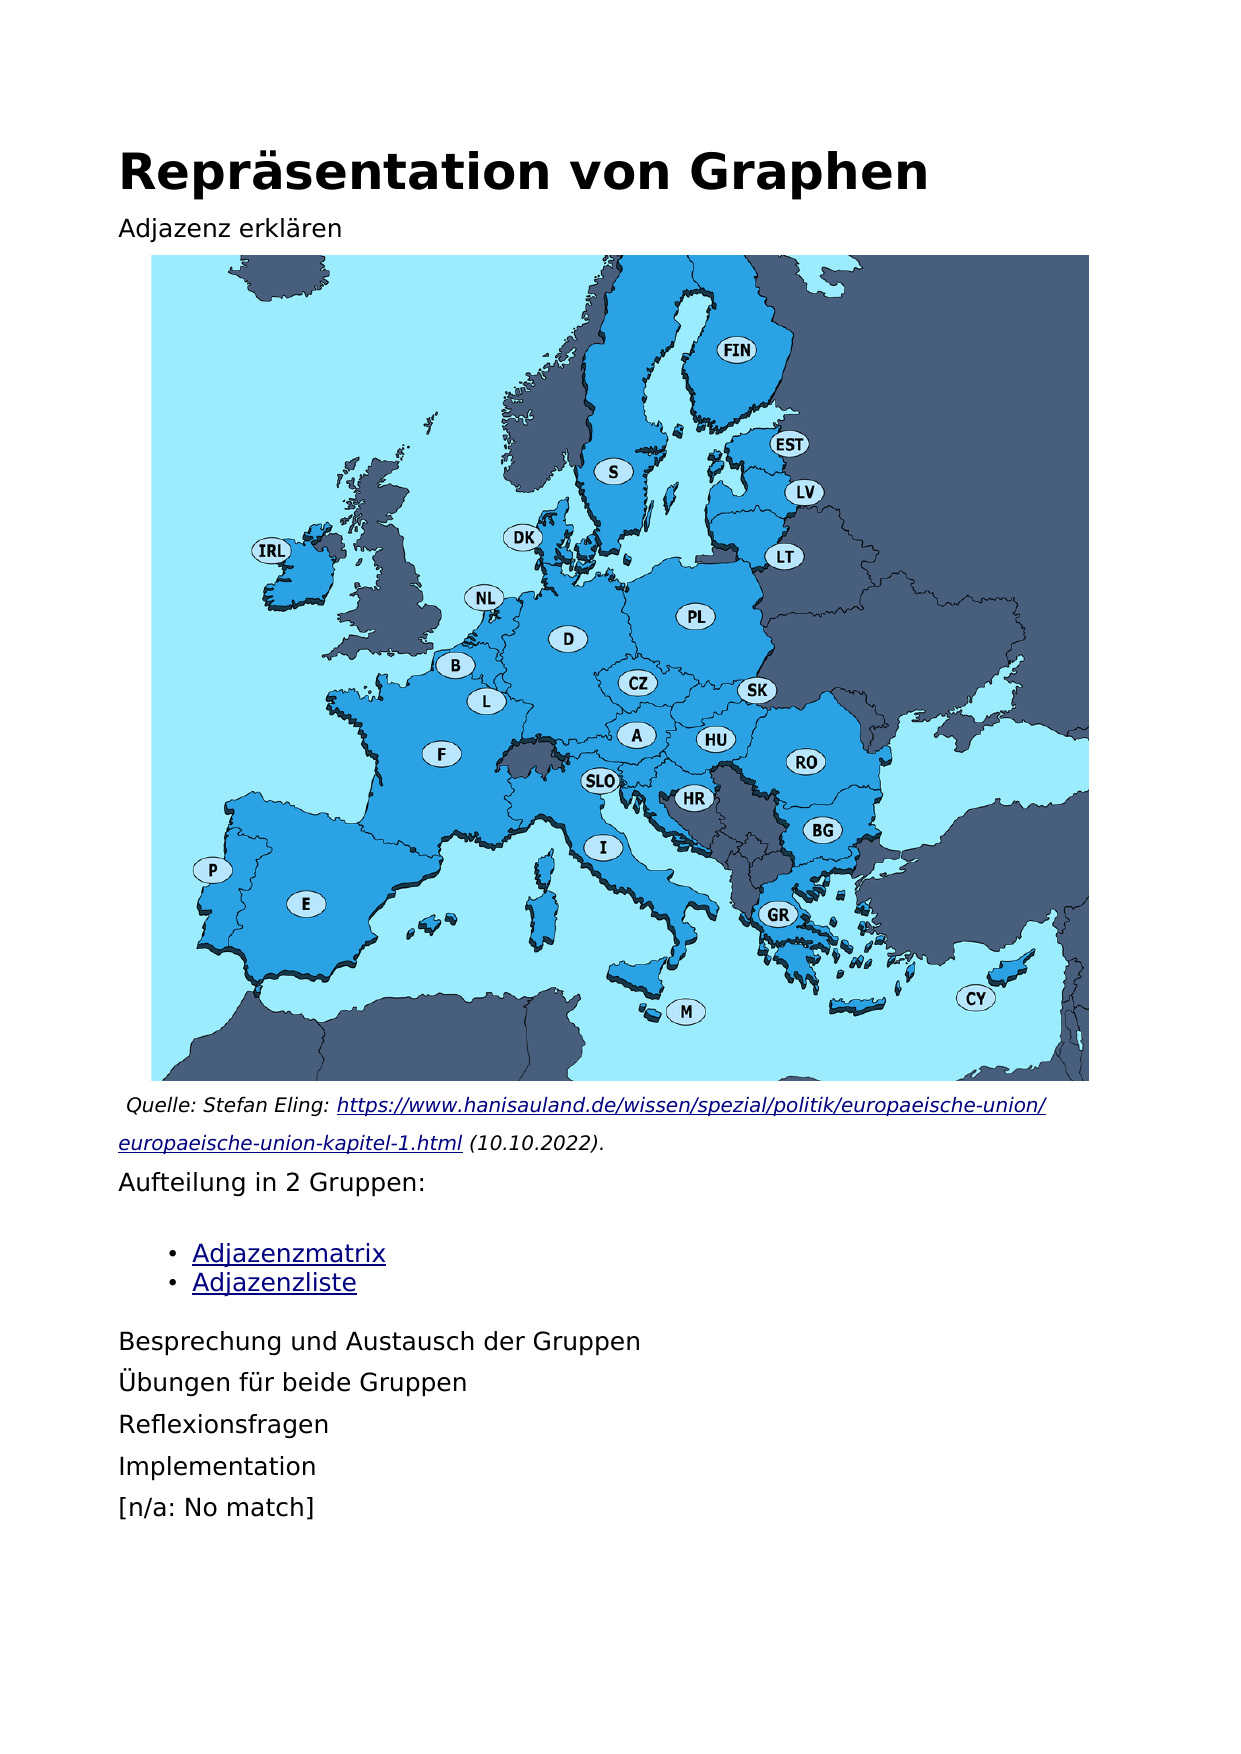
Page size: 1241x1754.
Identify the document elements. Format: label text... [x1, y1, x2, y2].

text Adjazenz erklären [118, 214, 1122, 243]
text Übungen für beide Gruppen [118, 1368, 1122, 1398]
text Implementation [118, 1452, 1122, 1481]
text Quelle: Stefan Eling: https://www.hanisauland.de/wissen/spezial/politik/europaeische-union/europaeische-union-kapitel-1.html (10.10.2022). [118, 256, 1122, 1155]
text Besprechung und Austausch der Gruppen [118, 1327, 1122, 1356]
picture [151, 255, 1089, 1081]
list Adjazenzmatrix [177, 1239, 1122, 1268]
text [n/a: No match] [118, 1493, 1122, 1523]
text Reflexionsfragen [118, 1410, 1122, 1439]
text Aufteilung in 2 Gruppen: [118, 1168, 1122, 1197]
subtitle Repräsentation von Graphen [118, 143, 1122, 201]
list Adjazenzliste [177, 1268, 1122, 1297]
